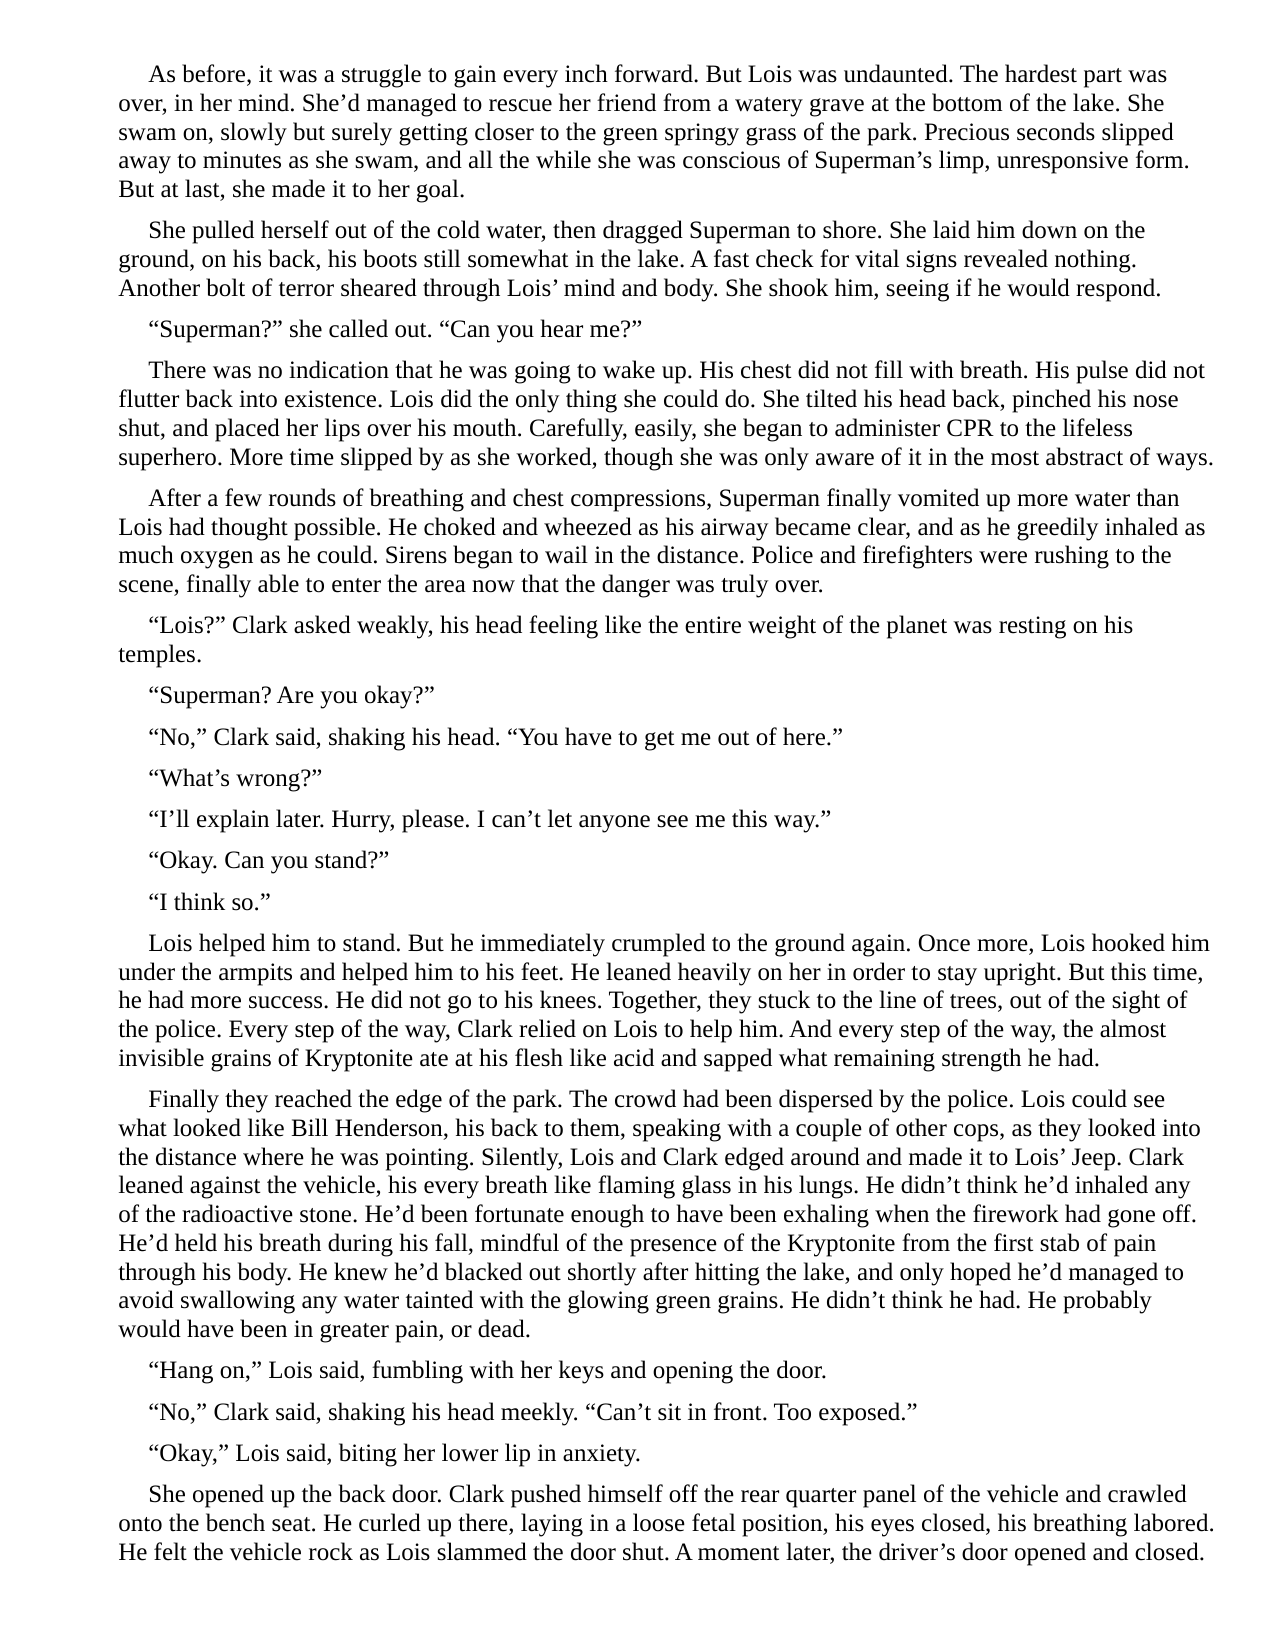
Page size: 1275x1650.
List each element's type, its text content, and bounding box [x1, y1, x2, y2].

text “No,” Clark said, shaking his head meekly. “Can’t sit in front. Too exposed.” [118, 1397, 1216, 1425]
text Finally they reached the edge of the park. The crowd had been dispersed by the police. Lois could see what looked like Bill Henderson, his back to them, speaking with a couple of other cops, as they looked into the distance where he was pointing. Silently, Lois and Clark edged around and made it to Lois’ Jeep. Clark leaned against the vehicle, his every breath like flaming glass in his lungs. He didn’t think he’d inhaled any of the radioactive stone. He’d been fortunate enough to have been exhaling when the firework had gone off. He’d held his breath during his fall, mindful of the presence of the Kryptonite from the first stab of pain through his body. He knew he’d blacked out shortly after hitting the lake, and only hoped he’d managed to avoid swallowing any water tainted with the glowing green grains. He didn’t think he had. He probably would have been in greater pain, or dead. [118, 1084, 1216, 1343]
text “No,” Clark said, shaking his head. “You have to get me out of here.” [118, 722, 1216, 750]
text “I’ll explain later. Hurry, please. I can’t let anyone see me this way.” [118, 804, 1216, 833]
text “Superman?” she called out. “Can you hear me?” [118, 314, 1216, 343]
text “Okay. Can you stand?” [118, 845, 1216, 874]
text There was no indication that he was going to wake up. His chest did not fill with breath. His pulse did not flutter back into existence. Lois did the only thing she could do. She tilted his head back, pinched his nose shut, and placed her lips over his mouth. Carefully, easily, she began to administer CPR to the lifeless superhero. More time slipped by as she worked, though she was only aware of it in the most abstract of ways. [118, 355, 1216, 470]
text “Lois?” Clark asked weakly, his head feeling like the entire weight of the planet was resting on his temples. [118, 610, 1216, 668]
text She opened up the back door. Clark pushed himself off the rear quarter panel of the vehicle and crawled onto the bench seat. He curled up there, laying in a loose fetal position, his eyes closed, his breathing labored. He felt the vehicle rock as Lois slammed the door shut. A moment later, the driver’s door opened and closed. [118, 1479, 1216, 1565]
text She pulled herself out of the cold water, then dragged Superman to shore. She laid him down on the ground, on his back, his boots still somewhat in the lake. A fast check for vital signs revealed nothing. Another bolt of terror sheared through Lois’ mind and body. She shook him, seeing if he would respond. [118, 215, 1216, 302]
text “Superman? Are you okay?” [118, 680, 1216, 709]
text As before, it was a struggle to gain every inch forward. But Lois was undaunted. The hardest part was over, in her mind. She’d managed to rescue her friend from a watery grave at the bottom of the lake. She swam on, slowly but surely getting closer to the green springy grass of the park. Precious seconds slipped away to minutes as she swam, and all the while she was conscious of Superman’s limp, unresponsive form. But at last, she made it to her goal. [118, 59, 1216, 203]
text Lois helped him to stand. But he immediately crumpled to the ground again. Once more, Lois hooked him under the armpits and helped him to his feet. He leaned heavily on her in order to stay upright. But this time, he had more success. He did not go to his knees. Together, they stuck to the line of trees, out of the sight of the police. Every step of the way, Clark relied on Lois to help him. And every step of the way, the almost invisible grains of Kryptonite ate at his flesh like acid and sapped what remaining strength he had. [118, 928, 1216, 1072]
text “What’s wrong?” [118, 763, 1216, 792]
text “Okay,” Lois said, biting her lower lip in anxiety. [118, 1438, 1216, 1467]
text “Hang on,” Lois said, fumbling with her keys and opening the door. [118, 1355, 1216, 1384]
text “I think so.” [118, 887, 1216, 915]
text After a few rounds of breathing and chest compressions, Superman finally vomited up more water than Lois had thought possible. He choked and wheezed as his airway became clear, and as he greedily inhaled as much oxygen as he could. Sirens began to wail in the distance. Police and firefighters were rushing to the scene, finally able to enter the area now that the danger was truly over. [118, 483, 1216, 598]
